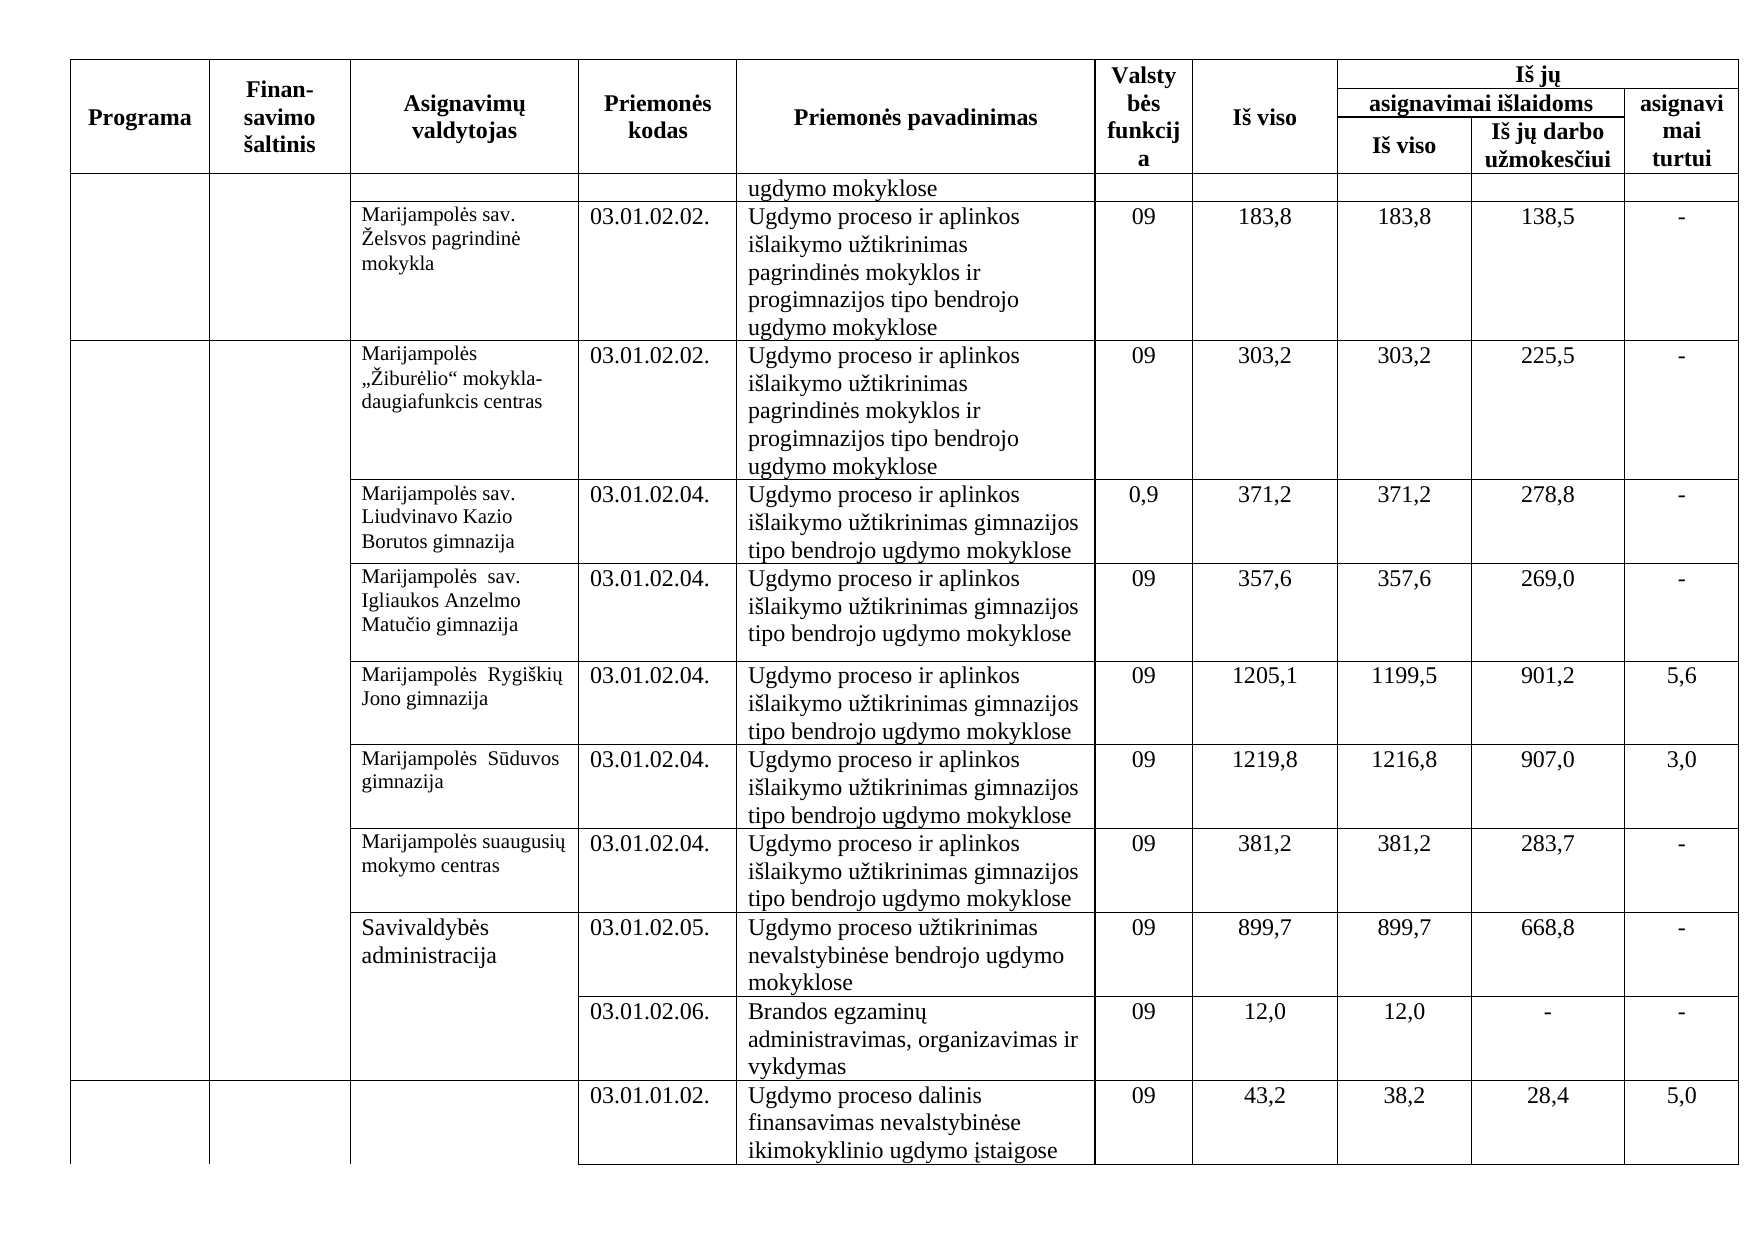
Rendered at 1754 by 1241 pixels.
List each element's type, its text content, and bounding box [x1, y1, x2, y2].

table_cell [71, 479, 209, 563]
table_cell - [1625, 480, 1738, 563]
table_cell Ugdymo proceso dalinis finansavimas nevalstybinėse ikimokyklinio ugdymo įstaigose [737, 1081, 1094, 1164]
table_cell 1216,8 [1338, 745, 1471, 828]
table_cell [71, 744, 209, 828]
table_cell 1205,1 [1193, 662, 1337, 744]
table_cell Ugdymo proceso ir aplinkos išlaikymo užtikrinimas gimnazijos tipo bendrojo ugdymo mokyklose [737, 480, 1094, 563]
table_cell 09 [1096, 202, 1192, 340]
table_cell 03.01.02.05. [579, 913, 736, 996]
table_header Priemonės pavadinimas [737, 60, 1094, 173]
table_cell Ugdymo proceso ir aplinkos išlaikymo užtikrinimas pagrindinės mokyklos ir progimnazijos tipo bendrojo ugdymo mokyklose [737, 341, 1094, 479]
table_cell [579, 174, 736, 201]
table_cell - [1625, 564, 1738, 661]
table_cell [210, 1081, 350, 1164]
table_cell [1472, 174, 1624, 201]
table_cell - [1472, 997, 1624, 1080]
table_cell 283,7 [1472, 829, 1624, 912]
table_cell [210, 828, 350, 912]
table_cell 381,2 [1193, 829, 1337, 912]
table_cell [351, 1081, 578, 1164]
table_cell [210, 479, 350, 563]
table_cell 03.01.02.04. [579, 564, 736, 661]
table_cell [71, 661, 209, 744]
table_cell 03.01.02.04. [579, 745, 736, 828]
table_cell 183,8 [1193, 202, 1337, 340]
table_cell 901,2 [1472, 662, 1624, 744]
table_cell [210, 996, 350, 1080]
table_cell [71, 1081, 209, 1164]
table_cell 09 [1096, 997, 1192, 1080]
table_cell 03.01.02.06. [579, 997, 736, 1080]
table_cell 381,2 [1338, 829, 1471, 912]
table_header Valstybės funkcija [1096, 60, 1192, 173]
table_cell Brandos egzaminų administravimas, organizavimas ir vykdymas [737, 997, 1094, 1080]
table_cell 03.01.02.02. [579, 202, 736, 340]
table_header Asignavimų valdytojas [351, 60, 578, 173]
table_cell [351, 996, 578, 1080]
table_cell [210, 912, 350, 996]
table_cell Ugdymo proceso ir aplinkos išlaikymo užtikrinimas gimnazijos tipo bendrojo ugdymo mokyklose [737, 829, 1094, 912]
table_cell [71, 341, 209, 479]
table_cell 09 [1096, 662, 1192, 744]
table_cell Marijampolės „Žiburėlio“ mokykla-daugiafunkcis centras [351, 341, 578, 479]
table_cell 371,2 [1193, 480, 1337, 563]
table_cell Iš viso [1338, 118, 1471, 173]
table_cell 269,0 [1472, 564, 1624, 661]
table_cell - [1625, 997, 1738, 1080]
table_cell 138,5 [1472, 202, 1624, 340]
table_cell 357,6 [1193, 564, 1337, 661]
table_cell - [1625, 829, 1738, 912]
table_cell 03.01.02.02. [579, 341, 736, 479]
table_cell 09 [1096, 829, 1192, 912]
table_cell 09 [1096, 745, 1192, 828]
table_cell 5,0 [1625, 1081, 1738, 1164]
table_cell 668,8 [1472, 913, 1624, 996]
table_cell [210, 341, 350, 479]
table_cell [210, 174, 350, 201]
table_header Iš jų [1338, 60, 1738, 88]
table_cell Ugdymo proceso ir aplinkos išlaikymo užtikrinimas gimnazijos tipo bendrojo ugdymo mokyklose [737, 564, 1094, 661]
table_cell 09 [1096, 341, 1192, 479]
table_cell 0,9 [1096, 480, 1192, 563]
table_cell [71, 563, 209, 661]
table_header Programa [71, 60, 209, 173]
table_cell 38,2 [1338, 1081, 1471, 1164]
table_cell 899,7 [1193, 913, 1337, 996]
table_cell 5,6 [1625, 662, 1738, 744]
table_cell 899,7 [1338, 913, 1471, 996]
table_cell [210, 661, 350, 744]
table_cell [71, 828, 209, 912]
table_cell 1199,5 [1338, 662, 1471, 744]
table_cell [210, 744, 350, 828]
table_cell 1219,8 [1193, 745, 1337, 828]
table_cell 303,2 [1193, 341, 1337, 479]
table_cell - [1625, 341, 1738, 479]
table_cell - [1625, 913, 1738, 996]
table_cell 03.01.01.02. [579, 1081, 736, 1164]
table_cell [1193, 174, 1337, 201]
table_cell Marijampolės suaugusių mokymo centras [351, 829, 578, 912]
table_cell Marijampolės Rygiškių Jono gimnazija [351, 662, 578, 744]
table_cell 12,0 [1338, 997, 1471, 1080]
table_cell Marijampolės sav. Igliaukos Anzelmo Matučio gimnazija [351, 564, 578, 661]
table_cell 43,2 [1193, 1081, 1337, 1164]
table_cell 03.01.02.04. [579, 480, 736, 563]
table_cell 09 [1096, 564, 1192, 661]
table_cell [210, 563, 350, 661]
table_cell Ugdymo proceso ir aplinkos išlaikymo užtikrinimas gimnazijos tipo bendrojo ugdymo mokyklose [737, 662, 1094, 744]
table_cell 907,0 [1472, 745, 1624, 828]
table_cell 09 [1096, 1081, 1192, 1164]
table_cell [210, 201, 350, 340]
table_header Iš viso [1193, 60, 1337, 173]
table_cell - [1625, 174, 1738, 201]
table_cell Ugdymo proceso užtikrinimas nevalstybinėse bendrojo ugdymo mokyklose [737, 913, 1094, 996]
table_cell - [1625, 202, 1738, 340]
table_header Finan-savimo šaltinis [210, 60, 350, 173]
table_cell [71, 912, 209, 996]
table_cell ugdymo mokyklose [737, 174, 1094, 201]
table_cell Iš jų darbo užmokesčiui [1472, 118, 1624, 173]
table_cell Ugdymo proceso ir aplinkos išlaikymo užtikrinimas gimnazijos tipo bendrojo ugdymo mokyklose [737, 745, 1094, 828]
table_cell Ugdymo proceso ir aplinkos išlaikymo užtikrinimas pagrindinės mokyklos ir progimnazijos tipo bendrojo ugdymo mokyklose [737, 202, 1094, 340]
table_cell 357,6 [1338, 564, 1471, 661]
table_cell 183,8 [1338, 202, 1471, 340]
table_cell 03.01.02.04. [579, 662, 736, 744]
table_cell 03.01.02.04. [579, 829, 736, 912]
table_cell Marijampolės sav. Želsvos pagrindinė mokykla [351, 202, 578, 340]
table_cell [71, 201, 209, 340]
table_cell Marijampolės sav. Liudvinavo Kazio Borutos gimnazija [351, 480, 578, 563]
table_cell Marijampolės Sūduvos gimnazija [351, 745, 578, 828]
table_cell [71, 996, 209, 1080]
table_cell asignavimai turtui įsigyti [1625, 89, 1738, 173]
table_cell 28,4 [1472, 1081, 1624, 1164]
table_header Priemonės kodas [579, 60, 736, 173]
table_cell 278,8 [1472, 480, 1624, 563]
table_cell [351, 174, 578, 201]
table_cell 371,2 [1338, 480, 1471, 563]
table_cell 09 [1096, 913, 1192, 996]
table_cell 3,0 [1625, 745, 1738, 828]
table_cell [1096, 174, 1192, 201]
table_cell 303,2 [1338, 341, 1471, 479]
table_cell 12,0 [1193, 997, 1337, 1080]
table_cell [71, 174, 209, 201]
table_cell Savivaldybės administracija [351, 913, 578, 996]
table_cell 225,5 [1472, 341, 1624, 479]
table_cell [1338, 174, 1471, 201]
table_cell asignavimai išlaidoms [1338, 89, 1624, 116]
